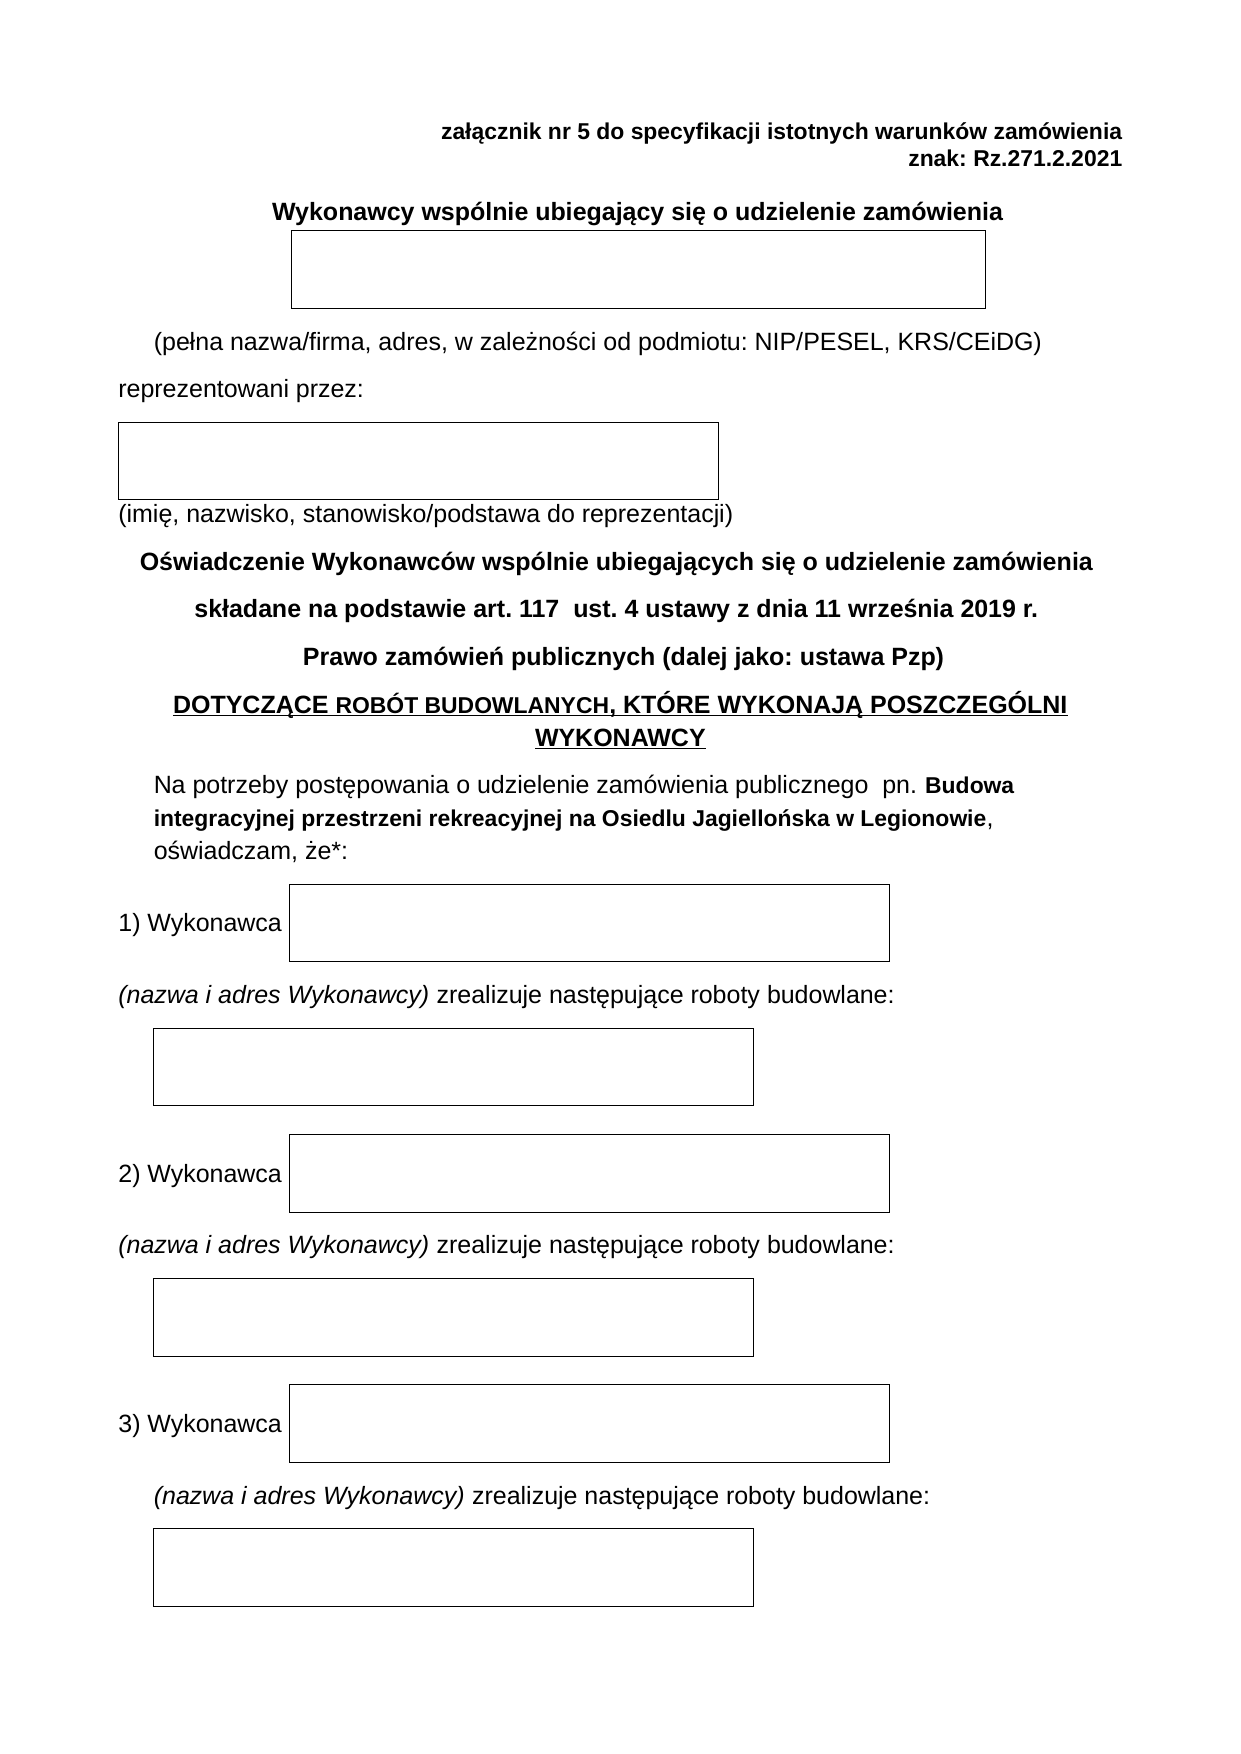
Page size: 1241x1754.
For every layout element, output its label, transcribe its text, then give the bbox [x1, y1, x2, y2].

text reprezentowani przez: [118, 374, 1122, 403]
list (pełna nazwa/firma, adres, w zależności od podmiotu: NIP/PESEL, KRS/CEiDG) [118, 327, 1122, 355]
text DOTYCZĄCE ROBÓT BUDOWLANYCH, które wykonają poszczególni Wykonawcy [118, 690, 1122, 751]
text [890, 884, 1122, 961]
text 1) Wykonawca [118, 884, 289, 961]
list znak: Rz.271.2.2021 [120, 144, 1122, 171]
text 2) Wykonawca [118, 1134, 289, 1212]
text załącznik nr 5 do specyfikacji istotnych warunków zamówienia [118, 118, 1122, 144]
text [890, 1134, 1122, 1212]
text (nazwa i adres Wykonawcy) zrealizuje następujące roboty budowlane: [118, 980, 1122, 1009]
text (imię, nazwisko, stanowisko/podstawa do reprezentacji) [118, 499, 1122, 528]
text Oświadczenie Wykonawców wspólnie ubiegających się o udzielenie zamówienia [118, 547, 1122, 576]
text [890, 1384, 1122, 1462]
text składane na podstawie art. 117 ust. 4 ustawy z dnia 11 września 2019 r. [118, 594, 1122, 623]
list (nazwa i adres Wykonawcy) zrealizuje następujące roboty budowlane: [118, 1481, 1122, 1509]
text (nazwa i adres Wykonawcy) zrealizuje następujące roboty budowlane: [118, 1231, 1122, 1259]
text Prawo zamówień publicznych (dalej jako: ustawa Pzp) [118, 642, 1122, 671]
text 3) Wykonawca [118, 1384, 289, 1462]
list Wykonawcy wspólnie ubiegający się o udzielenie zamówienia [118, 197, 1122, 308]
list Na potrzeby postępowania o udzielenie zamówienia publicznego pn. Budowa integracyjnej przestrzeni rekreacyjnej na Osiedlu Jagiellońska w Legionowie, oświadczam, że*: [118, 770, 1122, 865]
